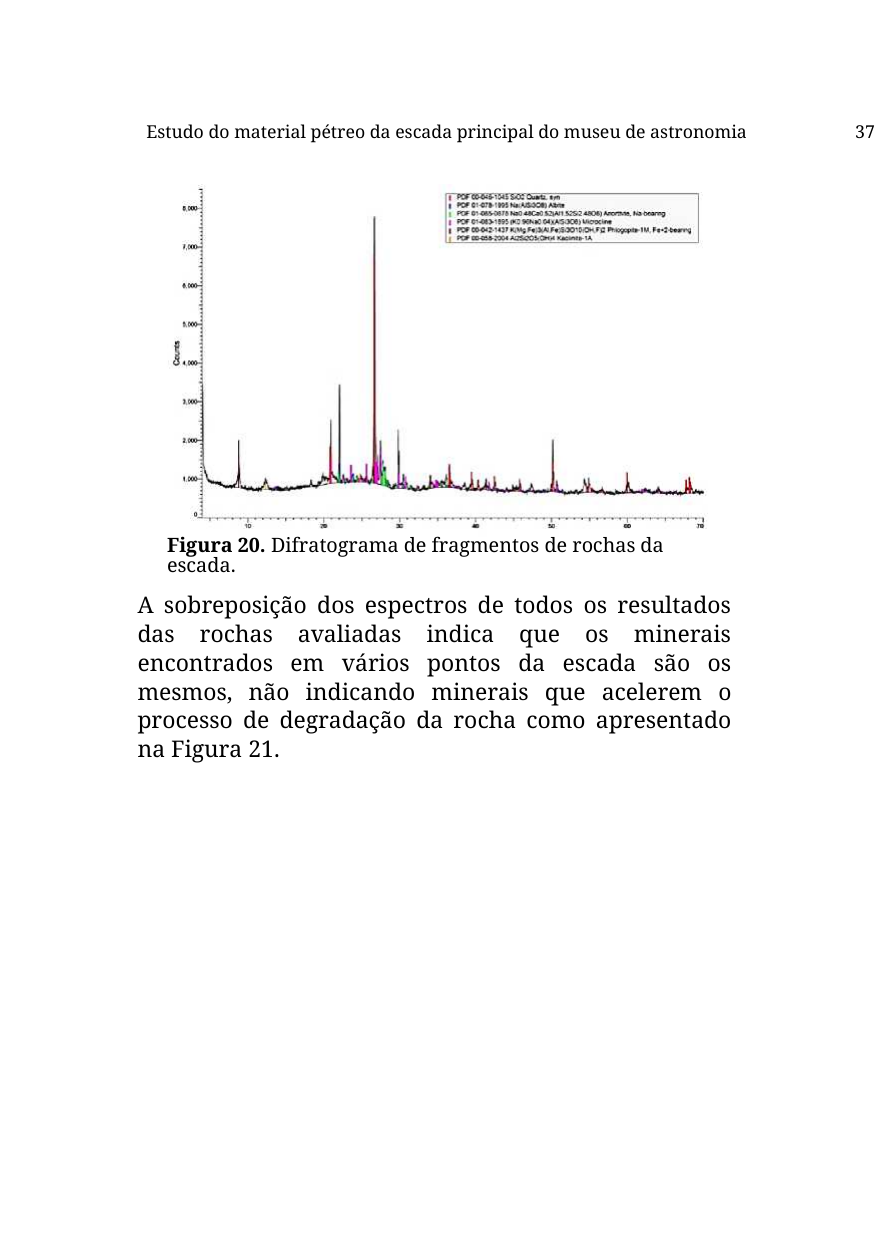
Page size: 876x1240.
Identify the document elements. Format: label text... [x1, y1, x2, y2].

text Figura 20. Difratograma de fragmentos de rochas da escada. [167, 537, 708, 576]
text A sobreposição dos espectros de todos os resultados das rochas avaliadas indica que os minerais encontrados em vários pontos da escada são os mesmos, não indicando minerais que acelerem o processo de degradação da rocha como apresentado na Figura 21. [137, 590, 732, 764]
picture [166, 184, 709, 537]
